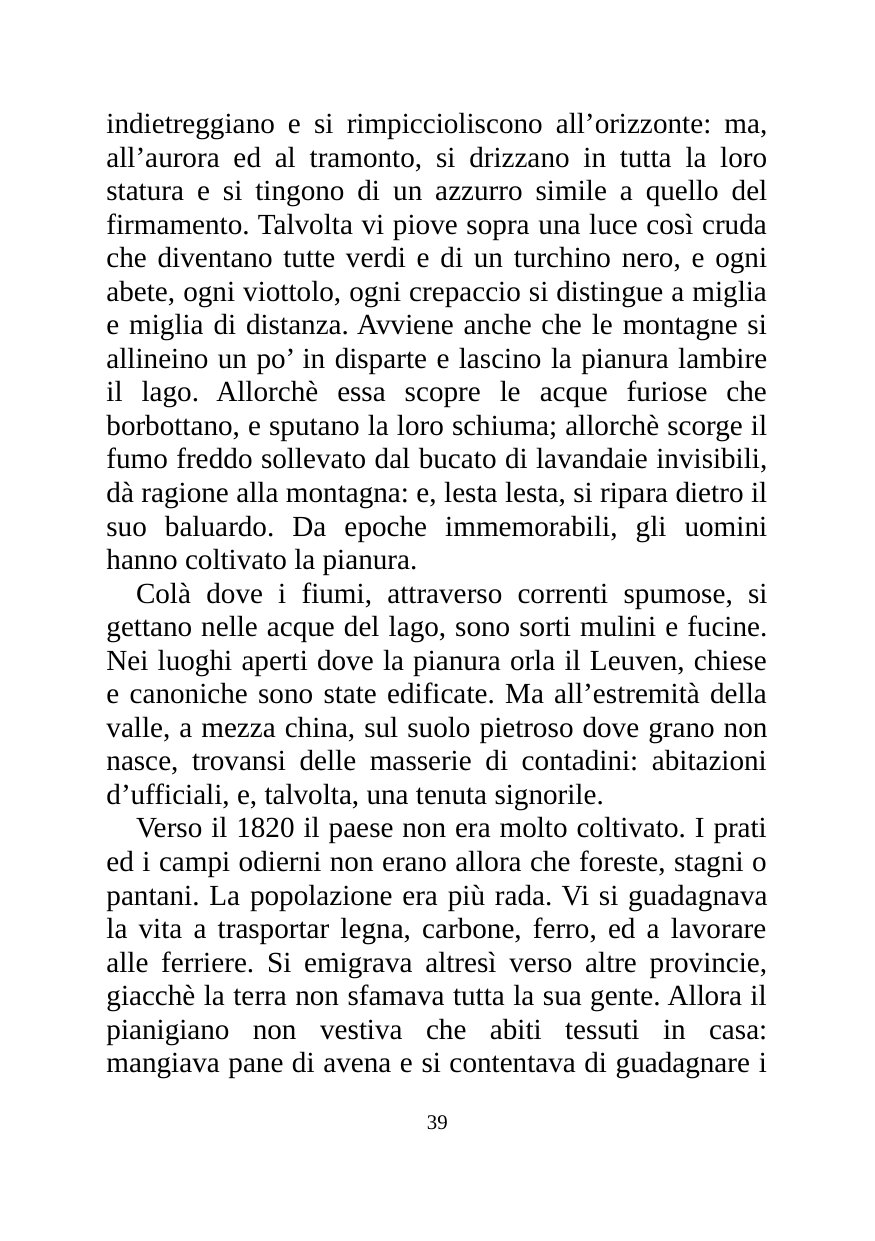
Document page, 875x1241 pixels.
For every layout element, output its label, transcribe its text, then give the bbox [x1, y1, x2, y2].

text indietreggiano e si rimpiccioliscono all’orizzonte: ma, all’aurora ed al tramonto, si drizzano in tutta la loro statura e si tingono di un azzurro simile a quello del firmamento. Talvolta vi piove sopra una luce così cruda che diventano tutte verdi e di un turchino nero, e ogni abete, ogni viottolo, ogni crepaccio si distingue a miglia e miglia di distanza. Avviene anche che le montagne si allineino un po’ in disparte e lascino la pianura lambire il lago. Allorchè essa scopre le acque furiose che borbottano, e sputano la loro schiuma; allorchè scorge il fumo freddo sollevato dal bucato di lavandaie invisibili, dà ragione alla montagna: e, lesta lesta, si ripara dietro il suo baluardo. Da epoche immemorabili, gli uomini hanno coltivato la pianura. [106, 106, 768, 576]
text Verso il 1820 il paese non era molto coltivato. I prati ed i campi odierni non erano allora che foreste, stagni o pantani. La popolazione era più rada. Vi si guadagnava la vita a trasportar legna, carbone, ferro, ed a lavorare alle ferriere. Si emigrava altresì verso altre provincie, giacchè la terra non sfamava tutta la sua gente. Allora il pianigiano non vestiva che abiti tessuti in casa: mangiava pane di avena e si contentava di guadagnare i [106, 811, 768, 1079]
text Colà dove i fiumi, attraverso correnti spumose, si gettano nelle acque del lago, sono sorti mulini e fucine. Nei luoghi aperti dove la pianura orla il Leuven, chiese e canoniche sono state edificate. Ma all’estremità della valle, a mezza china, sul suolo pietroso dove grano non nasce, trovansi delle masserie di contadini: abitazioni d’ufficiali, e, talvolta, una tenuta signorile. [106, 576, 768, 811]
